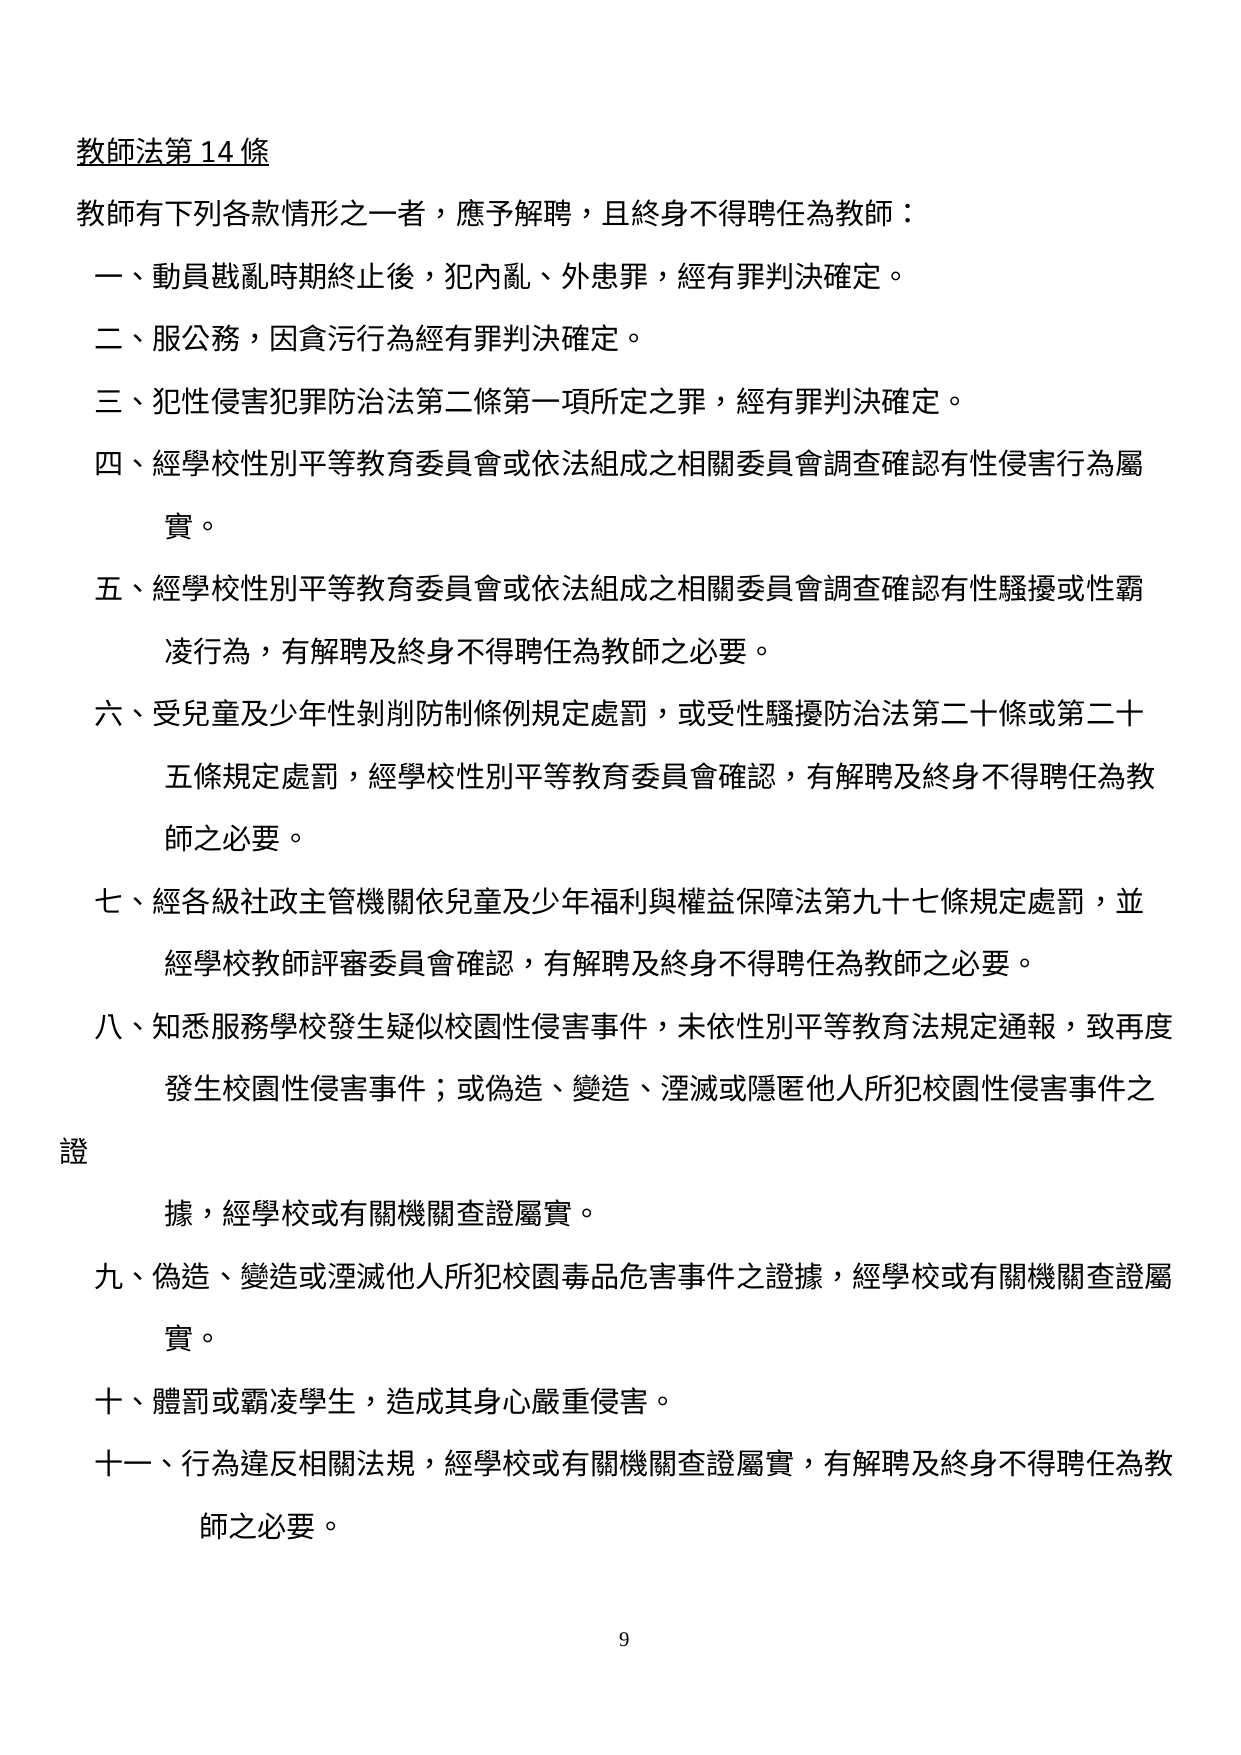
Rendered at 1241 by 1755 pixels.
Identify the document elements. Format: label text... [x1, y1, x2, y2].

text 凌行為，有解聘及終身不得聘任為教師之必要。 [59, 608, 1181, 670]
text 五、經學校性別平等教育委員會或依法組成之相關委員會調查確認有性騷擾或性霸 [59, 545, 1181, 608]
text 六、受兒童及少年性剝削防制條例規定處罰，或受性騷擾防治法第二十條或第二十 [59, 670, 1181, 733]
text 師之必要。 [59, 1483, 1181, 1545]
text 四、經學校性別平等教育委員會或依法組成之相關委員會調查確認有性侵害行為屬 [59, 420, 1196, 483]
text 經學校教師評審委員會確認，有解聘及終身不得聘任為教師之必要。 [59, 920, 1181, 983]
text 實。 [59, 1295, 1181, 1358]
text 九、偽造、變造或湮滅他人所犯校園毒品危害事件之證據，經學校或有關機關查證屬 [59, 1233, 1181, 1295]
text 五條規定處罰，經學校性別平等教育委員會確認，有解聘及終身不得聘任為教 [59, 733, 1181, 795]
text 七、經各級社政主管機關依兒童及少年福利與權益保障法第九十七條規定處罰，並 [59, 858, 1181, 920]
text 教師有下列各款情形之一者，應予解聘，且終身不得聘任為教師： [59, 170, 1181, 233]
text 二、服公務，因貪污行為經有罪判決確定。 [59, 295, 1181, 358]
text 實。 [59, 483, 1196, 545]
text 據，經學校或有關機關查證屬實。 [59, 1170, 1181, 1233]
text 師之必要。 [59, 795, 1181, 858]
text 一、動員戡亂時期終止後，犯內亂、外患罪，經有罪判決確定。 [59, 233, 1181, 295]
text 發生校園性侵害事件；或偽造、變造、湮滅或隱匿他人所犯校園性侵害事件之證 [59, 1045, 1181, 1170]
text 八、知悉服務學校發生疑似校園性侵害事件，未依性別平等教育法規定通報，致再度 [59, 983, 1181, 1045]
text 教師法第14條 [59, 108, 1181, 170]
text 三、犯性侵害犯罪防治法第二條第一項所定之罪，經有罪判決確定。 [59, 358, 1181, 420]
text 十一、行為違反相關法規，經學校或有關機關查證屬實，有解聘及終身不得聘任為教 [59, 1420, 1181, 1483]
text 十、體罰或霸凌學生，造成其身心嚴重侵害。 [59, 1358, 1181, 1420]
